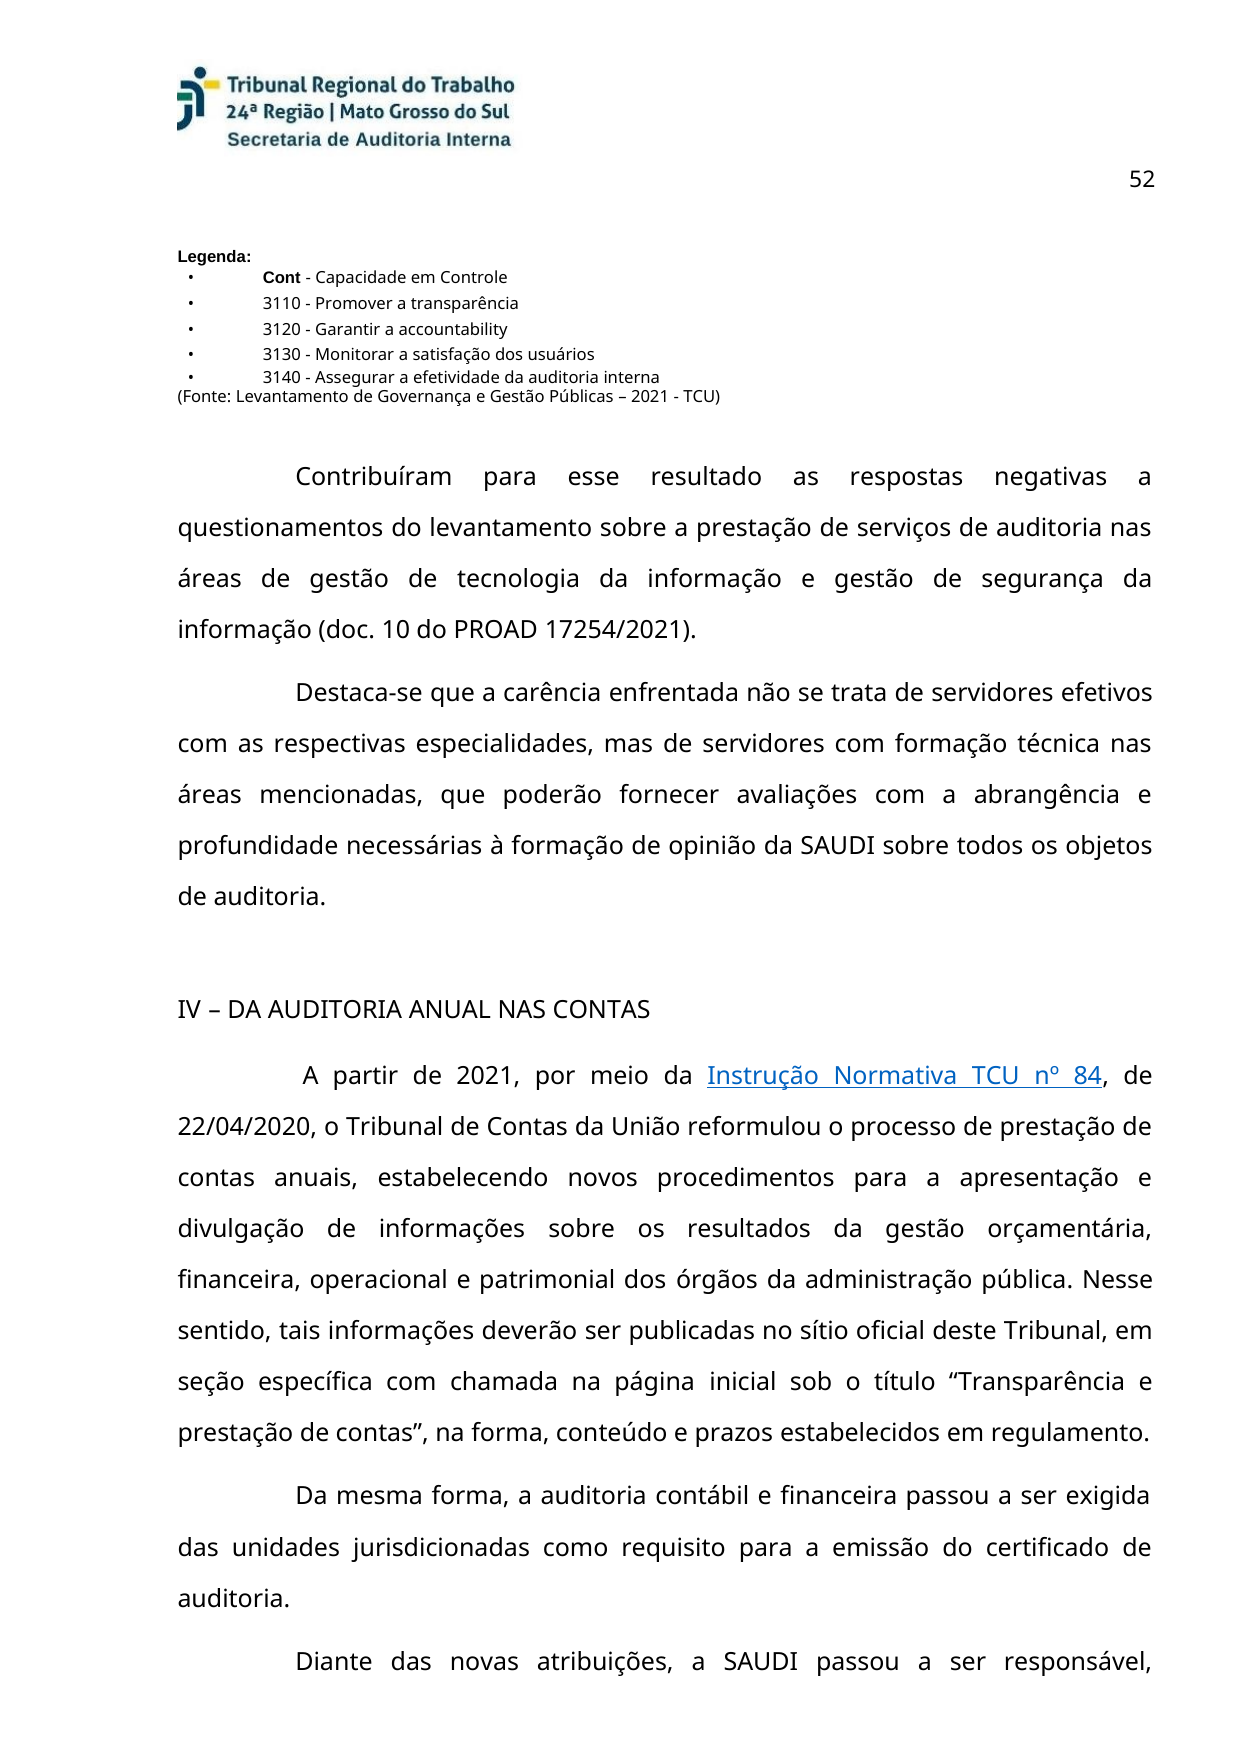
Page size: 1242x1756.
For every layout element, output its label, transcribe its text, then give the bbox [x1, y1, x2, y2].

text Destaca-se que a carência enfrentada não se trata de servidores efetivos com as respectivas especialidades, mas de servidores com formação técnica nas áreas mencionadas, que poderão fornecer avaliações com a abrangência e profundidade necessárias à formação de opinião da SAUDI sobre todos os objetos de auditoria. [177, 674, 1153, 913]
list 3130 - Monitorar a satisfação dos usuários [188, 343, 1164, 366]
list Cont - Capacidade em Controle [188, 266, 1164, 289]
list 3120 - Garantir a accountability [188, 317, 1164, 340]
text Contribuíram para esse resultado as respostas negativas a questionamentos do levantamento sobre a prestação de serviços de auditoria nas áreas de gestão de tecnologia da informação e gestão de segurança da informação (doc. 10 do PROAD 17254/2021). [177, 458, 1153, 645]
list 3110 - Promover a transparência [188, 292, 1164, 314]
list – DA AUDITORIA ANUAL NAS CONTAS [177, 992, 1164, 1026]
text (Fonte: Levantamento de Governança e Gestão Públicas – 2021 - TCU) [177, 387, 1164, 407]
text Diante das novas atribuições, a SAUDI passou a ser responsável, [177, 1644, 1152, 1678]
list 3140 - Assegurar a efetividade da auditoria interna [188, 368, 1164, 387]
text Legenda: [177, 247, 1164, 266]
text A partir de 2021, por meio da Instrução Normativa TCU nº 84, de 22/04/2020, o Tribunal de Contas da União reformulou o processo de prestação de contas anuais, estabelecendo novos procedimentos para a apresentação e divulgação de informações sobre os resultados da gestão orçamentária, financeira, operacional e patrimonial dos órgãos da administração pública. Nesse sentido, tais informações deverão ser publicadas no sítio oficial deste Tribunal, em seção específica com chamada na página inicial sob o título “Transparência e prestação de contas”, na forma, conteúdo e prazos estabelecidos em regulamento. [177, 1058, 1153, 1449]
text Da mesma forma, a auditoria contábil e financeira passou a ser exigida das unidades jurisdicionadas como requisito para a emissão do certificado de auditoria. [177, 1478, 1152, 1615]
